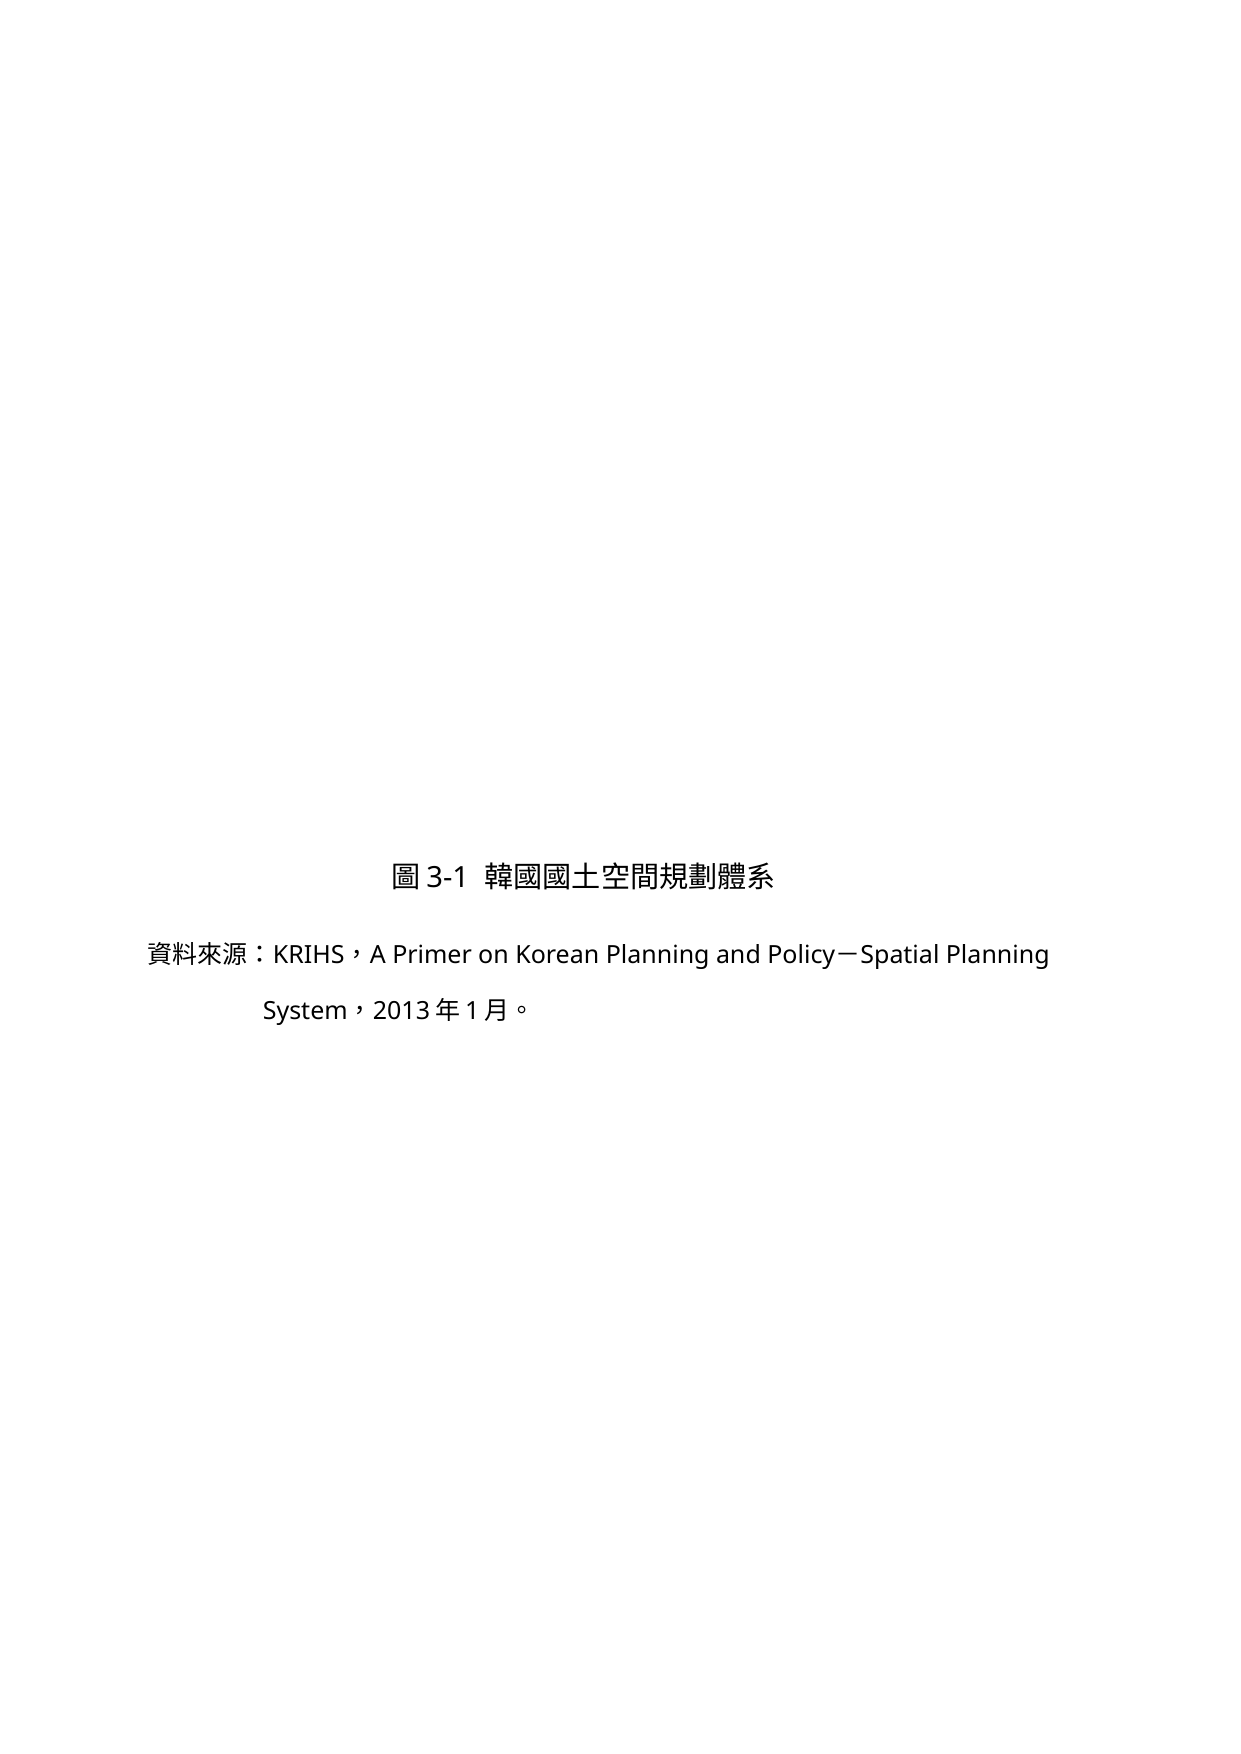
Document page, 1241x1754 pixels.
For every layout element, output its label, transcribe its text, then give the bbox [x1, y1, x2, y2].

text 資料來源：KRIHS，A Primer on Korean Planning and Policy－Spatial Planning System，2013年1月。 [148, 934, 1092, 1027]
text 圖3-1 韓國國土空間規劃體系 [241, 837, 1092, 912]
